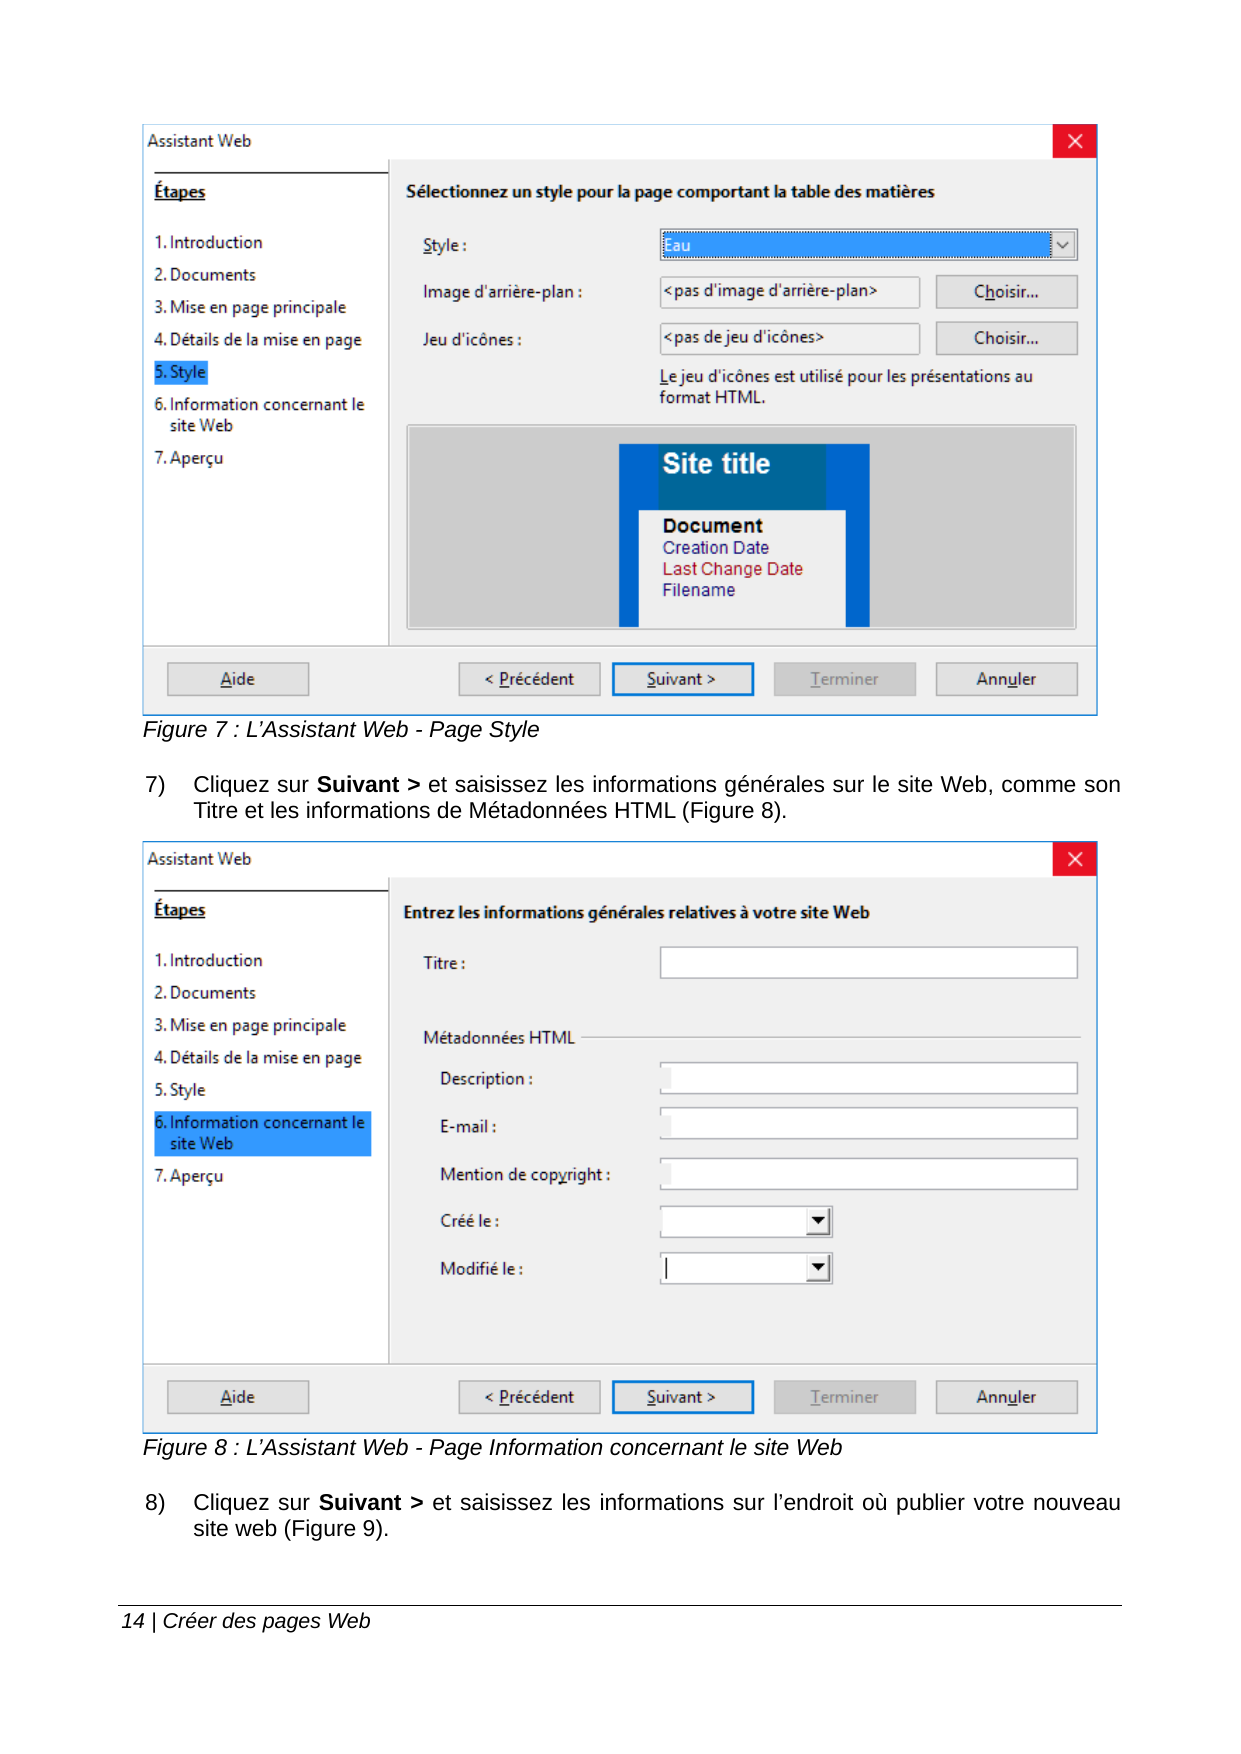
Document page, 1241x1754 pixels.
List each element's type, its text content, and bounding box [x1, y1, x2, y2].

list Cliquez sur Suivant > et saisissez les informations générales sur le site Web, comme son Titre et les informations de Métadonnées HTML (Figure 8). [165, 771, 1122, 823]
text Figure 8 : L’Assistant Web - Page Information concernant le site Web [143, 1434, 1098, 1460]
text Figure 7 : L’Assistant Web - Page Style [143, 716, 1098, 742]
picture [142, 124, 1098, 716]
picture [142, 841, 1098, 1434]
list Cliquez sur Suivant > et saisissez les informations sur l’endroit où publier votre nouveau site web (Figure 9). [165, 1488, 1122, 1541]
